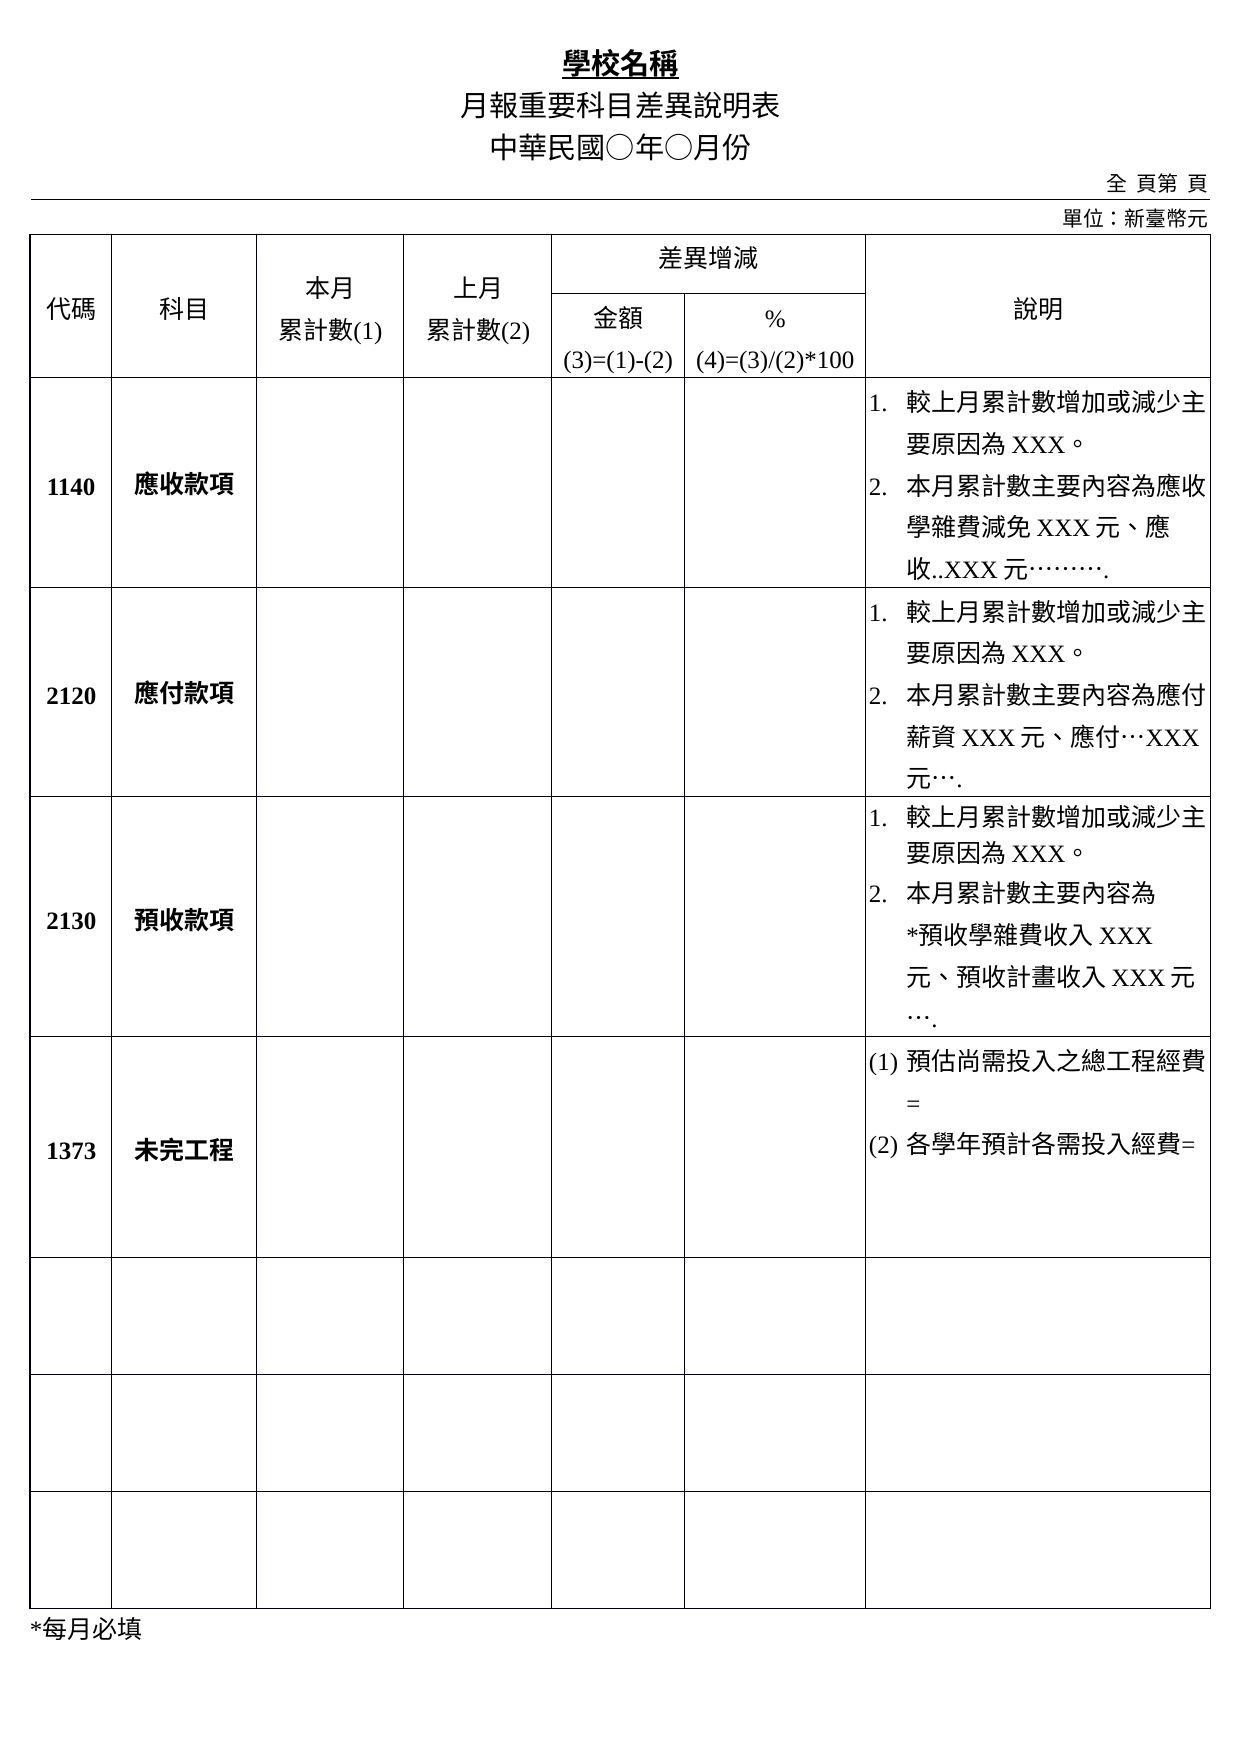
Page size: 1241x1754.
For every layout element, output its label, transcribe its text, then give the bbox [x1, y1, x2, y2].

table_cell [404, 1375, 551, 1491]
text 學校名稱 [29, 41, 1211, 83]
table_cell [685, 1492, 865, 1608]
table_cell 2130 [31, 797, 111, 1036]
table_cell 應收款項 [112, 378, 256, 587]
table_cell 說明 [866, 235, 1210, 377]
table_cell [257, 1037, 403, 1257]
table_cell 應付款項 [112, 588, 256, 796]
table_cell 本月 累計數(1) [257, 235, 403, 377]
table_cell [552, 797, 684, 1036]
table_cell [552, 1375, 684, 1491]
table_cell [685, 588, 865, 796]
table_cell [112, 1375, 256, 1491]
table_cell [257, 1375, 403, 1491]
table_cell 預估尚需投入之總工程經費= 各學年預計各需投入經費= [866, 1037, 1210, 1257]
table_cell [31, 1492, 111, 1608]
table_cell [112, 1258, 256, 1374]
table_cell [404, 1037, 551, 1257]
table_cell [552, 1037, 684, 1257]
text 月報重要科目差異說明表 [29, 83, 1211, 125]
table_cell 預收款項 [112, 797, 256, 1036]
table_cell [257, 378, 403, 587]
table_cell [257, 588, 403, 796]
table_cell 較上月累計數增加或減少主要原因為XXX。 本月累計數主要內容為應收學雜費減免XXX元、應收..XXX元………. [866, 378, 1210, 587]
table_cell [31, 1258, 111, 1374]
table_cell [685, 378, 865, 587]
table_cell [866, 1492, 1210, 1608]
table_cell [685, 1258, 865, 1374]
table_cell [866, 1375, 1210, 1491]
table_cell [112, 1492, 256, 1608]
table_cell [866, 1258, 1210, 1374]
table_cell 2120 [31, 588, 111, 796]
text 中華民國○年○月份 [29, 125, 1211, 166]
table_cell 上月 累計數(2) [404, 235, 551, 377]
table_cell [552, 588, 684, 796]
table_cell 科目 [112, 235, 256, 377]
table_cell [552, 378, 684, 587]
table_cell 較上月累計數增加或減少主要原因為XXX。 本月累計數主要內容為應付薪資XXX元、應付…XXX元…. [866, 588, 1210, 796]
table_cell 較上月累計數增加或減少主要原因為XXX。 本月累計數主要內容為 *預收學雜費收入XXX元、預收計畫收入XXX元…. [866, 797, 1210, 1036]
table_cell [685, 797, 865, 1036]
table_cell [552, 1258, 684, 1374]
table_cell 1373 [31, 1037, 111, 1257]
table_cell [257, 1492, 403, 1608]
table_header 全 頁第 頁 [30, 166, 1211, 199]
table_cell [257, 797, 403, 1036]
table_cell [552, 1492, 684, 1608]
table_cell 差異增減 [552, 235, 865, 293]
table_cell 代碼 [31, 235, 111, 377]
table_cell [404, 1258, 551, 1374]
text *每月必填 [29, 1609, 1211, 1646]
table_cell [404, 378, 551, 587]
table_cell [31, 1375, 111, 1491]
table_cell 單位：新臺幣元 [30, 199, 1211, 233]
table_cell 1140 [31, 378, 111, 587]
table_cell 金額 (3)=(1)-(2) [552, 294, 684, 377]
table_cell [404, 1492, 551, 1608]
table_cell [685, 1037, 865, 1257]
table_cell [404, 588, 551, 796]
table_cell 未完工程 [112, 1037, 256, 1257]
table_cell [257, 1258, 403, 1374]
table_cell % (4)=(3)/(2)*100 [685, 294, 865, 377]
table_cell [404, 797, 551, 1036]
table_cell [685, 1375, 865, 1491]
